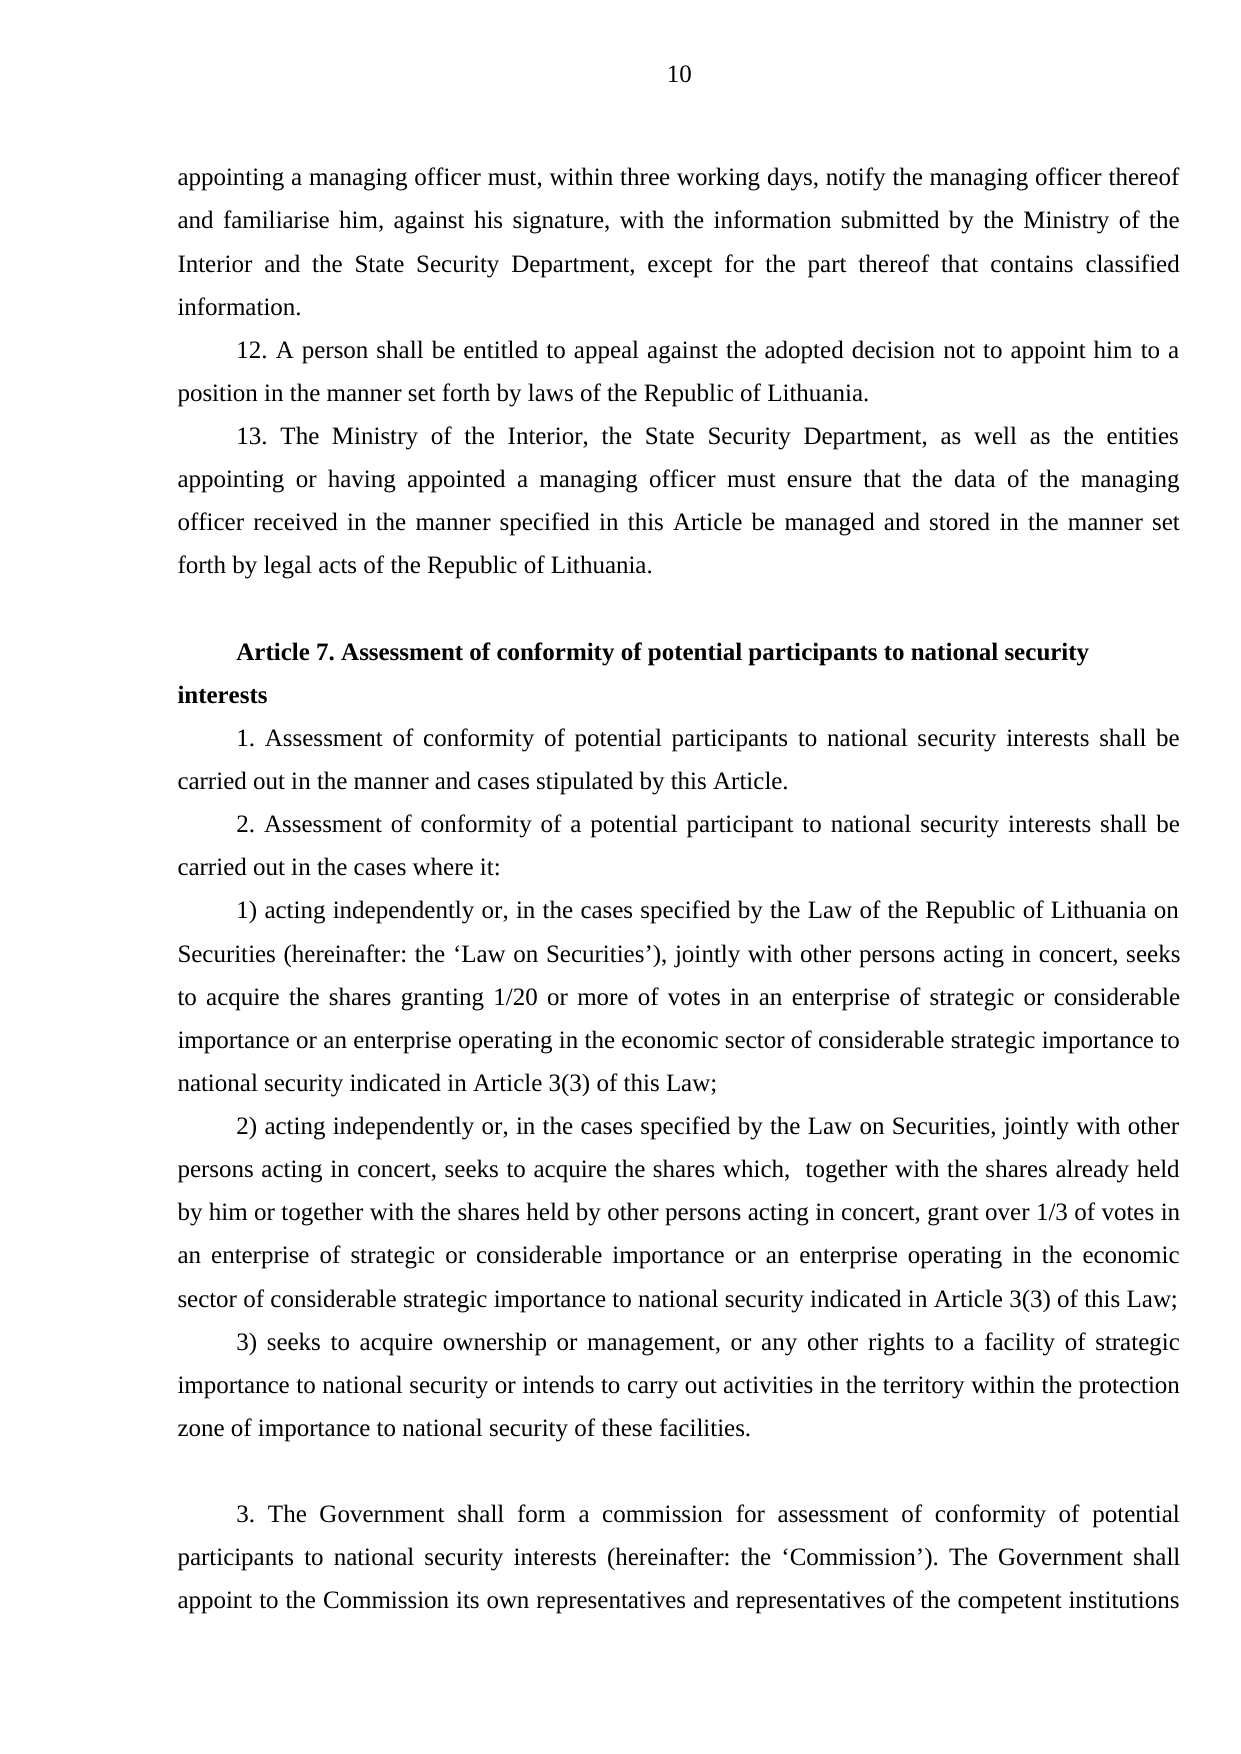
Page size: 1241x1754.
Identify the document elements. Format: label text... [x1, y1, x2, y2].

text 12. A person shall be entitled to appeal against the adopted decision not to appoint him to a position in the manner set forth by laws of the Republic of Lithuania. [177, 335, 1181, 407]
text 13. The Ministry of the Interior, the State Security Department, as well as the entities appointing or having appointed a managing officer must ensure that the data of the managing officer received in the manner specified in this Article be managed and stored in the manner set forth by legal acts of the Republic of Lithuania. [177, 421, 1181, 579]
text Article 7. Assessment of conformity of potential participants to national security interests [177, 637, 1181, 709]
text 2) acting independently or, in the cases specified by the Law on Securities, jointly with other persons acting in concert, seeks to acquire the shares which, together with the shares already held by him or together with the shares held by other persons acting in concert, grant over 1/3 of votes in an enterprise of strategic or considerable importance or an enterprise operating in the economic sector of considerable strategic importance to national security indicated in Article 3(3) of this Law; [177, 1111, 1181, 1312]
text 1. Assessment of conformity of potential participants to national security interests shall be carried out in the manner and cases stipulated by this Article. [177, 723, 1181, 795]
text 3. The Government shall form a commission for assessment of conformity of potential participants to national security interests (hereinafter: the ‘Commission’). The Government shall appoint to the Commission its own representatives and representatives of the competent institutions [177, 1499, 1181, 1614]
text 2. Assessment of conformity of a potential participant to national security interests shall be carried out in the cases where it: [177, 809, 1181, 881]
text 3) seeks to acquire ownership or management, or any other rights to a facility of strategic importance to national security or intends to carry out activities in the territory within the protection zone of importance to national security of these facilities. [177, 1327, 1181, 1442]
text 1) acting independently or, in the cases specified by the Law of the Republic of Lithuania on Securities (hereinafter: the ‘Law on Securities’), jointly with other persons acting in concert, seeks to acquire the shares granting 1/20 or more of votes in an enterprise of strategic or considerable importance or an enterprise operating in the economic sector of considerable strategic importance to national security indicated in Article 3(3) of this Law; [177, 896, 1181, 1097]
text appointing a managing officer must, within three working days, notify the managing officer thereof and familiarise him, against his signature, with the information submitted by the Ministry of the Interior and the State Security Department, except for the part thereof that contains classified information. [177, 162, 1181, 321]
